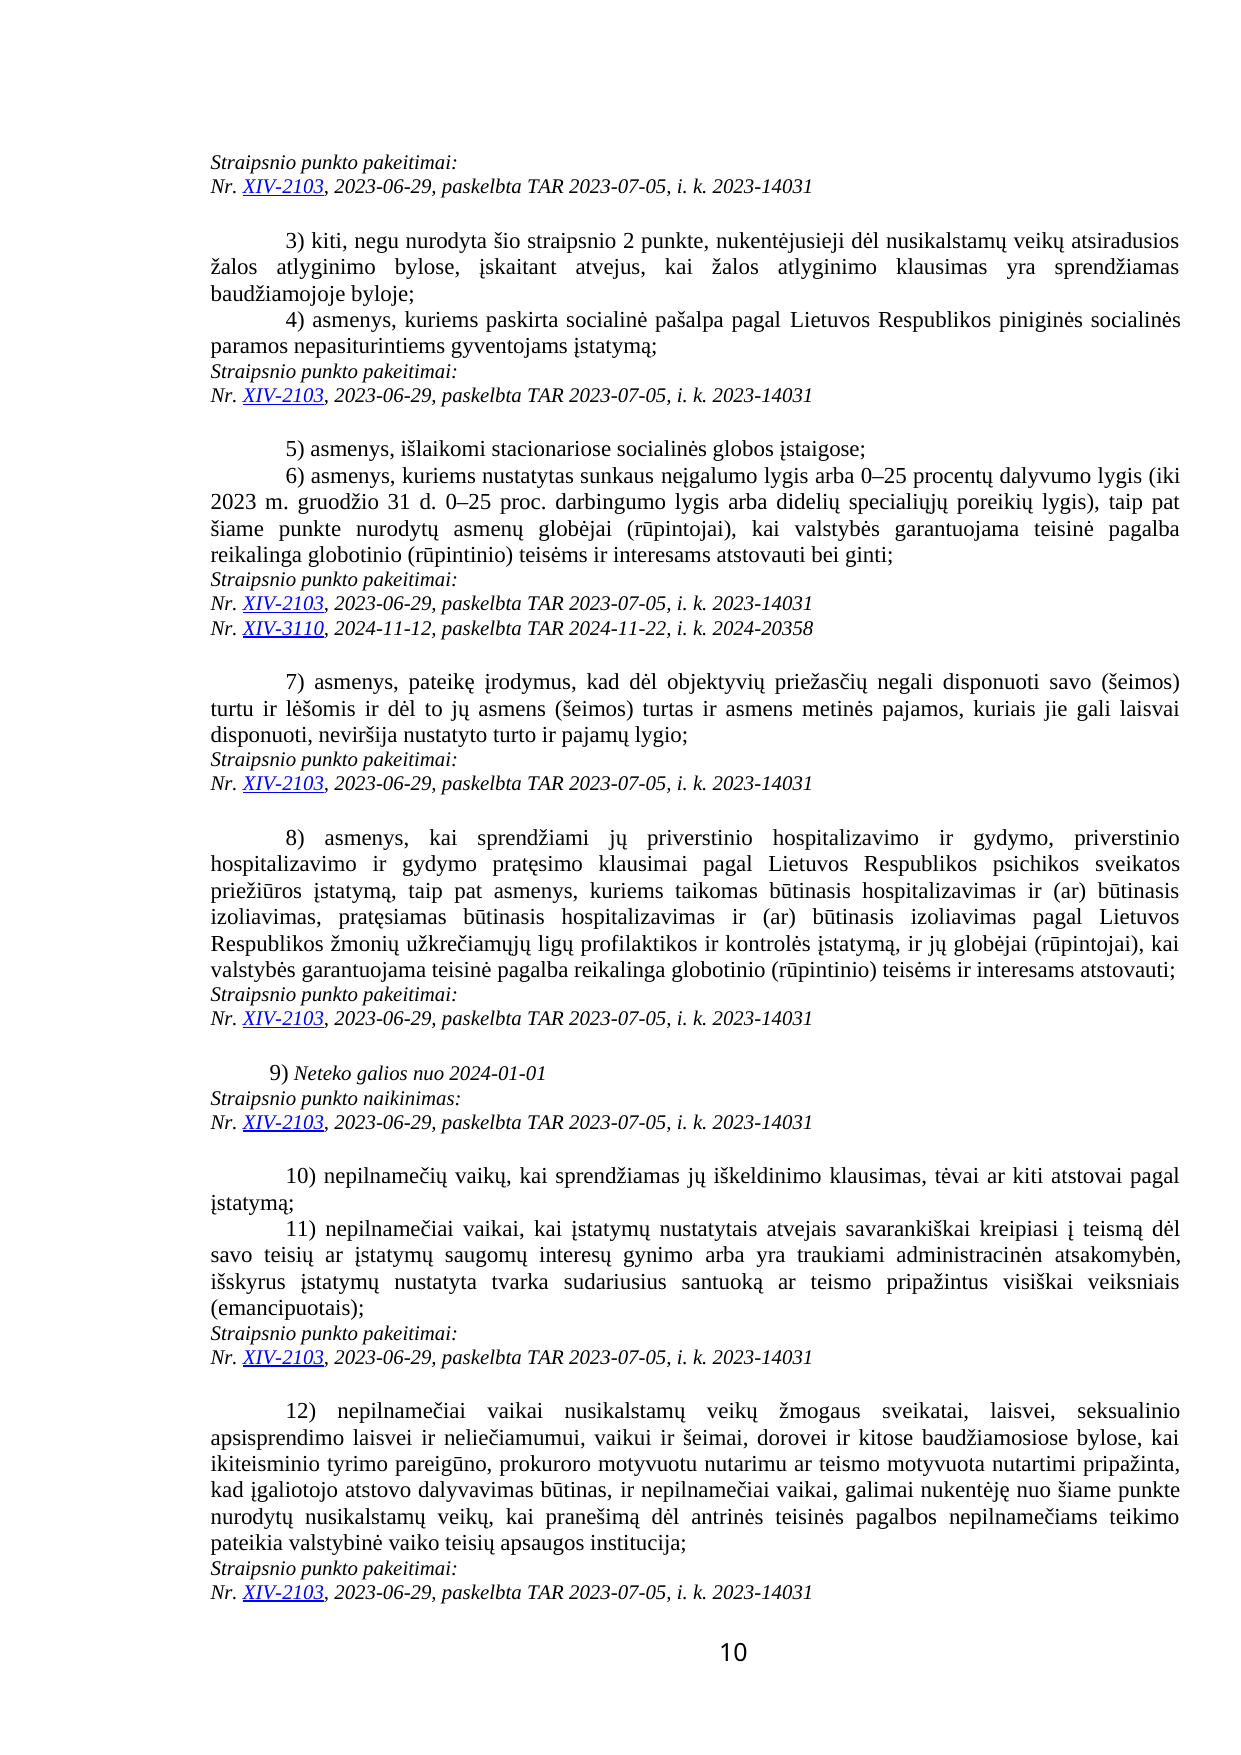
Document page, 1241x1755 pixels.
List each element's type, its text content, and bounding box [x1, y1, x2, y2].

text 4) asmenys, kuriems paskirta socialinė pašalpa pagal Lietuvos Respublikos piniginės socialinės paramos nepasiturintiems gyventojams įstatymą; [210, 306, 1181, 359]
text 11) nepilnamečiai vaikai, kai įstatymų nustatytais atvejais savarankiškai kreipiasi į teismą dėl savo teisių ar įstatymų saugomų interesų gynimo arba yra traukiami administracinėn atsakomybėn, išskyrus įstatymų nustatyta tvarka sudariusius santuoką ar teismo pripažintus visiškai veiksniais (emancipuotais); [210, 1215, 1181, 1321]
text 7) asmenys, pateikę įrodymus, kad dėl objektyvių priežasčių negali disponuoti savo (šeimos) turtu ir lėšomis ir dėl to jų asmens (šeimos) turtas ir asmens metinės pajamos, kuriais jie gali laisvai disponuoti, neviršija nustatyto turto ir pajamų lygio; [210, 668, 1181, 747]
text 12) nepilnamečiai vaikai nusikalstamų veikų žmogaus sveikatai, laisvei, seksualinio apsisprendimo laisvei ir neliečiamumui, vaikui ir šeimai, dorovei ir kitose baudžiamosiose bylose, kai ikiteisminio tyrimo pareigūno, prokuroro motyvuotu nutarimu ar teismo motyvuota nutartimi pripažinta, kad įgaliotojo atstovo dalyvavimas būtinas, ir nepilnamečiai vaikai, galimai nukentėję nuo šiame punkte nurodytų nusikalstamų veikų, kai pranešimą dėl antrinės teisinės pagalbos nepilnamečiams teikimo pateikia valstybinė vaiko teisių apsaugos institucija; [210, 1397, 1181, 1556]
text Nr. XIV-2103, 2023-06-29, paskelbta TAR 2023-07-05, i. k. 2023-14031 [210, 1109, 1181, 1134]
text Nr. XIV-2103, 2023-06-29, paskelbta TAR 2023-07-05, i. k. 2023-14031 [210, 1579, 1181, 1604]
text Straipsnio punkto pakeitimai: [210, 1556, 1181, 1579]
text Straipsnio punkto naikinimas: [210, 1086, 1181, 1109]
text 10) nepilnamečių vaikų, kai sprendžiamas jų iškeldinimo klausimas, tėvai ar kiti atstovai pagal įstatymą; [210, 1162, 1181, 1215]
text Straipsnio punkto pakeitimai: [210, 747, 1181, 771]
text Nr. XIV-2103, 2023-06-29, paskelbta TAR 2023-07-05, i. k. 2023-14031 [210, 174, 1181, 198]
text Nr. XIV-3110, 2024-11-12, paskelbta TAR 2024-11-22, i. k. 2024-20358 [210, 615, 1181, 639]
text Straipsnio punkto pakeitimai: [210, 1321, 1181, 1344]
text Straipsnio punkto pakeitimai: [210, 150, 1181, 174]
text Nr. XIV-2103, 2023-06-29, paskelbta TAR 2023-07-05, i. k. 2023-14031 [210, 383, 1181, 407]
text 3) kiti, negu nurodyta šio straipsnio 2 punkte, nukentėjusieji dėl nusikalstamų veikų atsiradusios žalos atlyginimo bylose, įskaitant atvejus, kai žalos atlyginimo klausimas yra sprendžiamas baudžiamojoje byloje; [210, 227, 1181, 306]
text 8) asmenys, kai sprendžiami jų priverstinio hospitalizavimo ir gydymo, priverstinio hospitalizavimo ir gydymo pratęsimo klausimai pagal Lietuvos Respublikos psichikos sveikatos priežiūros įstatymą, taip pat asmenys, kuriems taikomas būtinasis hospitalizavimas ir (ar) būtinasis izoliavimas, pratęsiamas būtinasis hospitalizavimas ir (ar) būtinasis izoliavimas pagal Lietuvos Respublikos žmonių užkrečiamųjų ligų profilaktikos ir kontrolės įstatymą, ir jų globėjai (rūpintojai), kai valstybės garantuojama teisinė pagalba reikalinga globotinio (rūpintinio) teisėms ir interesams atstovauti; [210, 824, 1181, 982]
text Straipsnio punkto pakeitimai: [210, 567, 1181, 591]
text Straipsnio punkto pakeitimai: [210, 982, 1181, 1006]
text 6) asmenys, kuriems nustatytas sunkaus neįgalumo lygis arba 0–25 procentų dalyvumo lygis (iki 2023 m. gruodžio 31 d. 0–25 proc. darbingumo lygis arba didelių specialiųjų poreikių lygis), taip pat šiame punkte nurodytų asmenų globėjai (rūpintojai), kai valstybės garantuojama teisinė pagalba reikalinga globotinio (rūpintinio) teisėms ir interesams atstovauti bei ginti; [210, 462, 1181, 567]
text 9) Neteko galios nuo 2024-01-01 [210, 1059, 1181, 1086]
text Nr. XIV-2103, 2023-06-29, paskelbta TAR 2023-07-05, i. k. 2023-14031 [210, 1344, 1181, 1369]
text Nr. XIV-2103, 2023-06-29, paskelbta TAR 2023-07-05, i. k. 2023-14031 [210, 591, 1181, 615]
text Nr. XIV-2103, 2023-06-29, paskelbta TAR 2023-07-05, i. k. 2023-14031 [210, 1006, 1181, 1030]
text 5) asmenys, išlaikomi stacionariose socialinės globos įstaigose; [210, 436, 1181, 462]
text Straipsnio punkto pakeitimai: [210, 359, 1181, 383]
text Nr. XIV-2103, 2023-06-29, paskelbta TAR 2023-07-05, i. k. 2023-14031 [210, 771, 1181, 795]
